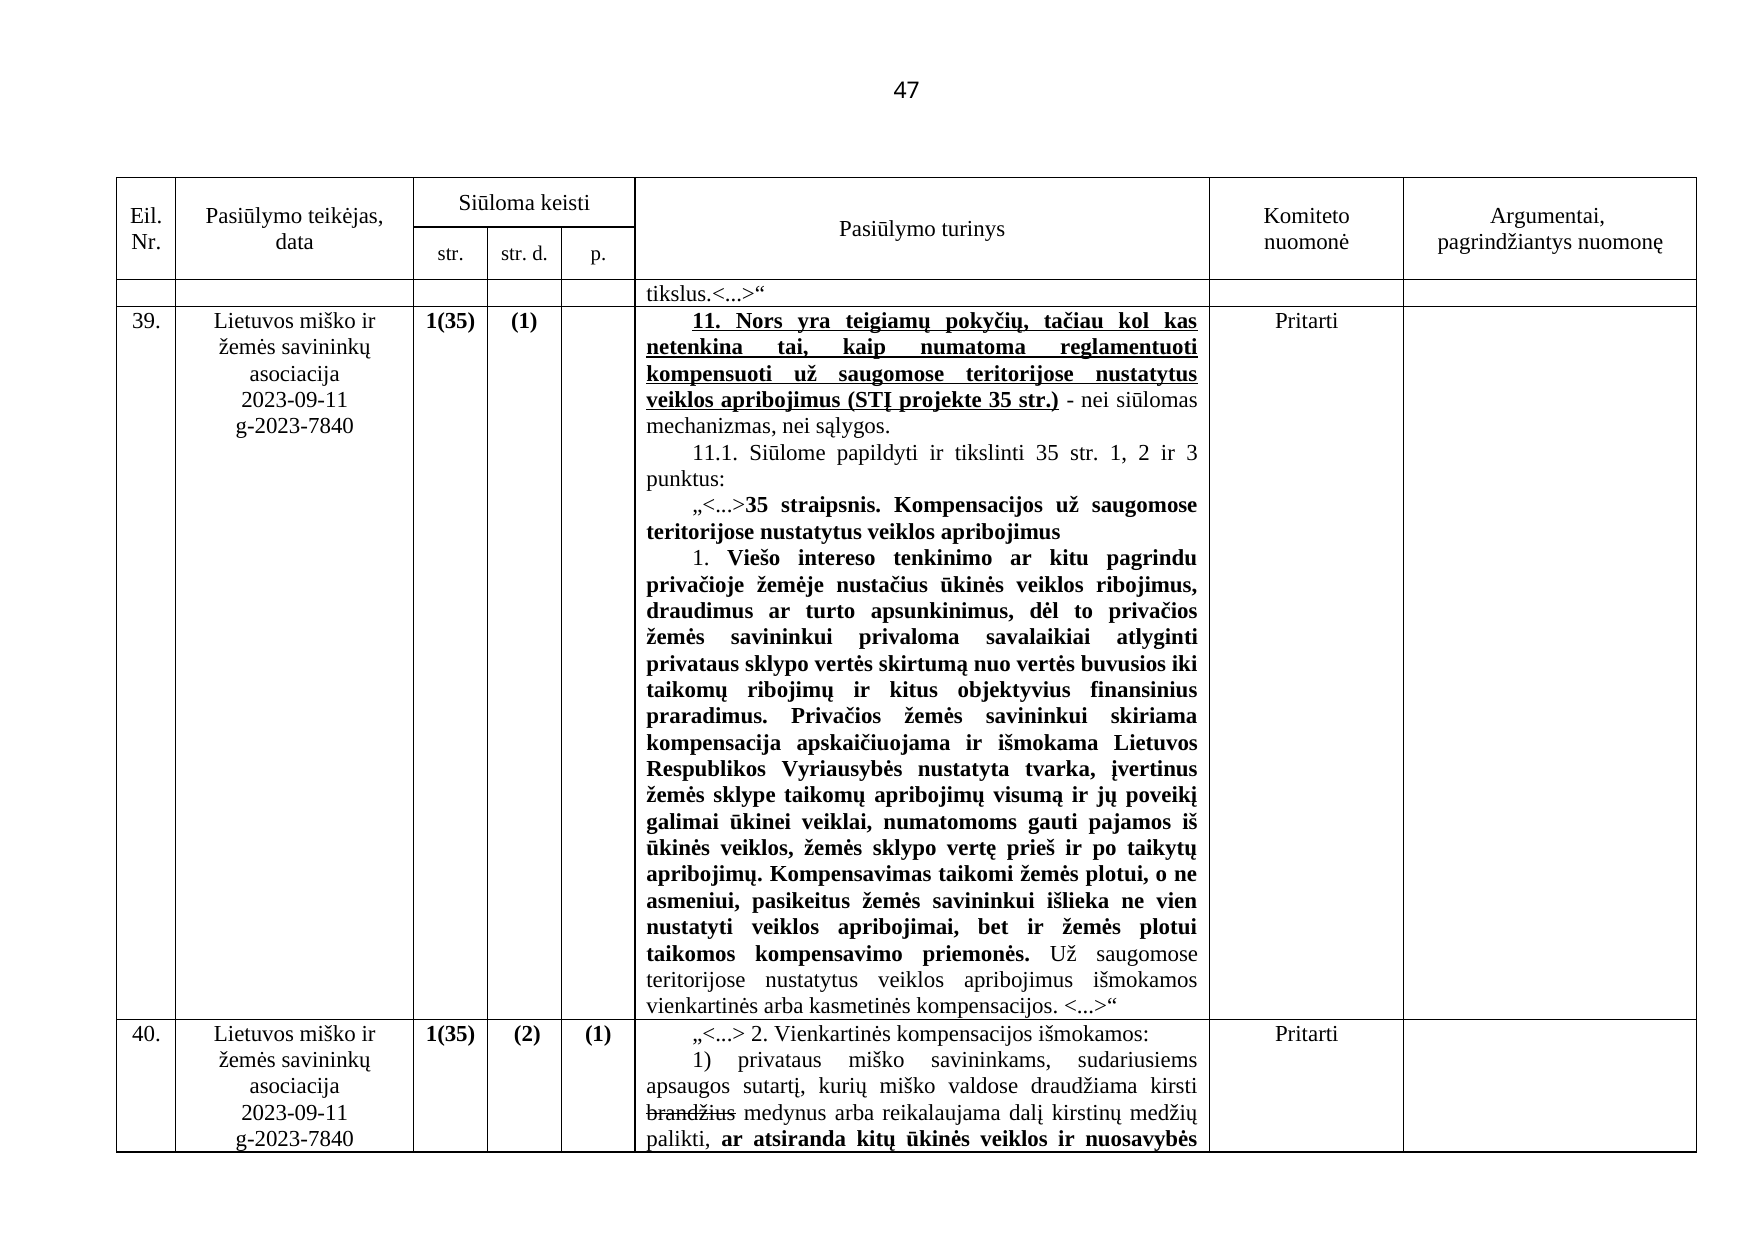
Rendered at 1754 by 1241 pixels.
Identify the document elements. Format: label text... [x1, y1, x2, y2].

table_cell Pritarti [1210, 307, 1403, 1019]
table_cell [1210, 280, 1403, 306]
table_cell (1) [562, 1020, 634, 1151]
table_cell 1(35) [414, 1020, 487, 1151]
table_cell 39. [117, 307, 175, 1019]
table_cell str. d. [488, 228, 561, 279]
table_cell [562, 307, 634, 1019]
table_cell Lietuvos miško ir žemės savininkų asociacija 2023-09-11 g-2023-7840 [176, 1020, 413, 1151]
table_cell p. [562, 228, 634, 279]
table_header Eil. Nr. [117, 178, 175, 279]
table_cell (1) [488, 307, 561, 1019]
table_cell Lietuvos miško ir žemės savininkų asociacija 2023-09-11 g-2023-7840 [176, 307, 413, 1019]
table_cell [117, 280, 175, 306]
table_cell „<...> 2. Vienkartinės kompensacijos išmokamos: 1) privataus miško savininkams, sudariusiems apsaugos sutartį, kurių miško valdose draudžiama kirsti brandžius medynus arba reikalaujama dalį kirstinų medžių palikti, ar atsiranda kitų ūkinės veiklos ir nuosavybės [636, 1020, 1209, 1151]
table_header Siūloma keisti [414, 178, 634, 226]
table_cell [1404, 1020, 1696, 1151]
table_header Komiteto nuomonė [1210, 178, 1403, 279]
table_cell [176, 280, 413, 306]
table_cell 11. Nors yra teigiamų pokyčių, tačiau kol kas netenkina tai, kaip numatoma reglamentuoti kompensuoti už saugomose teritorijose nustatytus veiklos apribojimus (STĮ projekte 35 str.) - nei siūlomas mechanizmas, nei sąlygos. 11.1. Siūlome papildyti ir tikslinti 35 str. 1, 2 ir 3 punktus: „<...>35 straipsnis. Kompensacijos už saugomose teritorijose nustatytus veiklos apribojimus 1. Viešo intereso tenkinimo ar kitu pagrindu privačioje žemėje nustačius ūkinės veiklos ribojimus, draudimus ar turto apsunkinimus, dėl to privačios žemės savininkui privaloma savalaikiai atlyginti privataus sklypo vertės skirtumą nuo vertės buvusios iki taikomų ribojimų ir kitus objektyvius finansinius praradimus. Privačios žemės savininkui skiriama kompensacija apskaičiuojama ir išmokama Lietuvos Respublikos Vyriausybės nustatyta tvarka, įvertinus žemės sklype taikomų apribojimų visumą ir jų poveikį galimai ūkinei veiklai, numatomoms gauti pajamos iš ūkinės veiklos, žemės sklypo vertę prieš ir po taikytų apribojimų. Kompensavimas taikomi žemės plotui, o ne asmeniui, pasikeitus žemės savininkui išlieka ne vien nustatyti veiklos apribojimai, bet ir žemės plotui taikomos kompensavimo priemonės. Už saugomose teritorijose nustatytus veiklos apribojimus išmokamos vienkartinės arba kasmetinės kompensacijos. <...>“ [636, 307, 1209, 1019]
table_cell [562, 280, 634, 306]
table_cell (2) [488, 1020, 561, 1151]
table_cell str. [414, 228, 487, 279]
table_cell [1404, 307, 1696, 1019]
table_header Argumentai, pagrindžiantys nuomonę [1404, 178, 1696, 279]
table_cell 1(35) [414, 307, 487, 1019]
table_cell Pritarti [1210, 1020, 1403, 1151]
table_cell [414, 280, 487, 306]
table_cell [488, 280, 561, 306]
table_header Pasiūlymo teikėjas, data [176, 178, 413, 279]
table_cell [1404, 280, 1696, 306]
table_cell 40. [117, 1020, 175, 1151]
table_cell tikslus.<...>“ [636, 280, 1209, 306]
table_header Pasiūlymo turinys [636, 178, 1209, 279]
